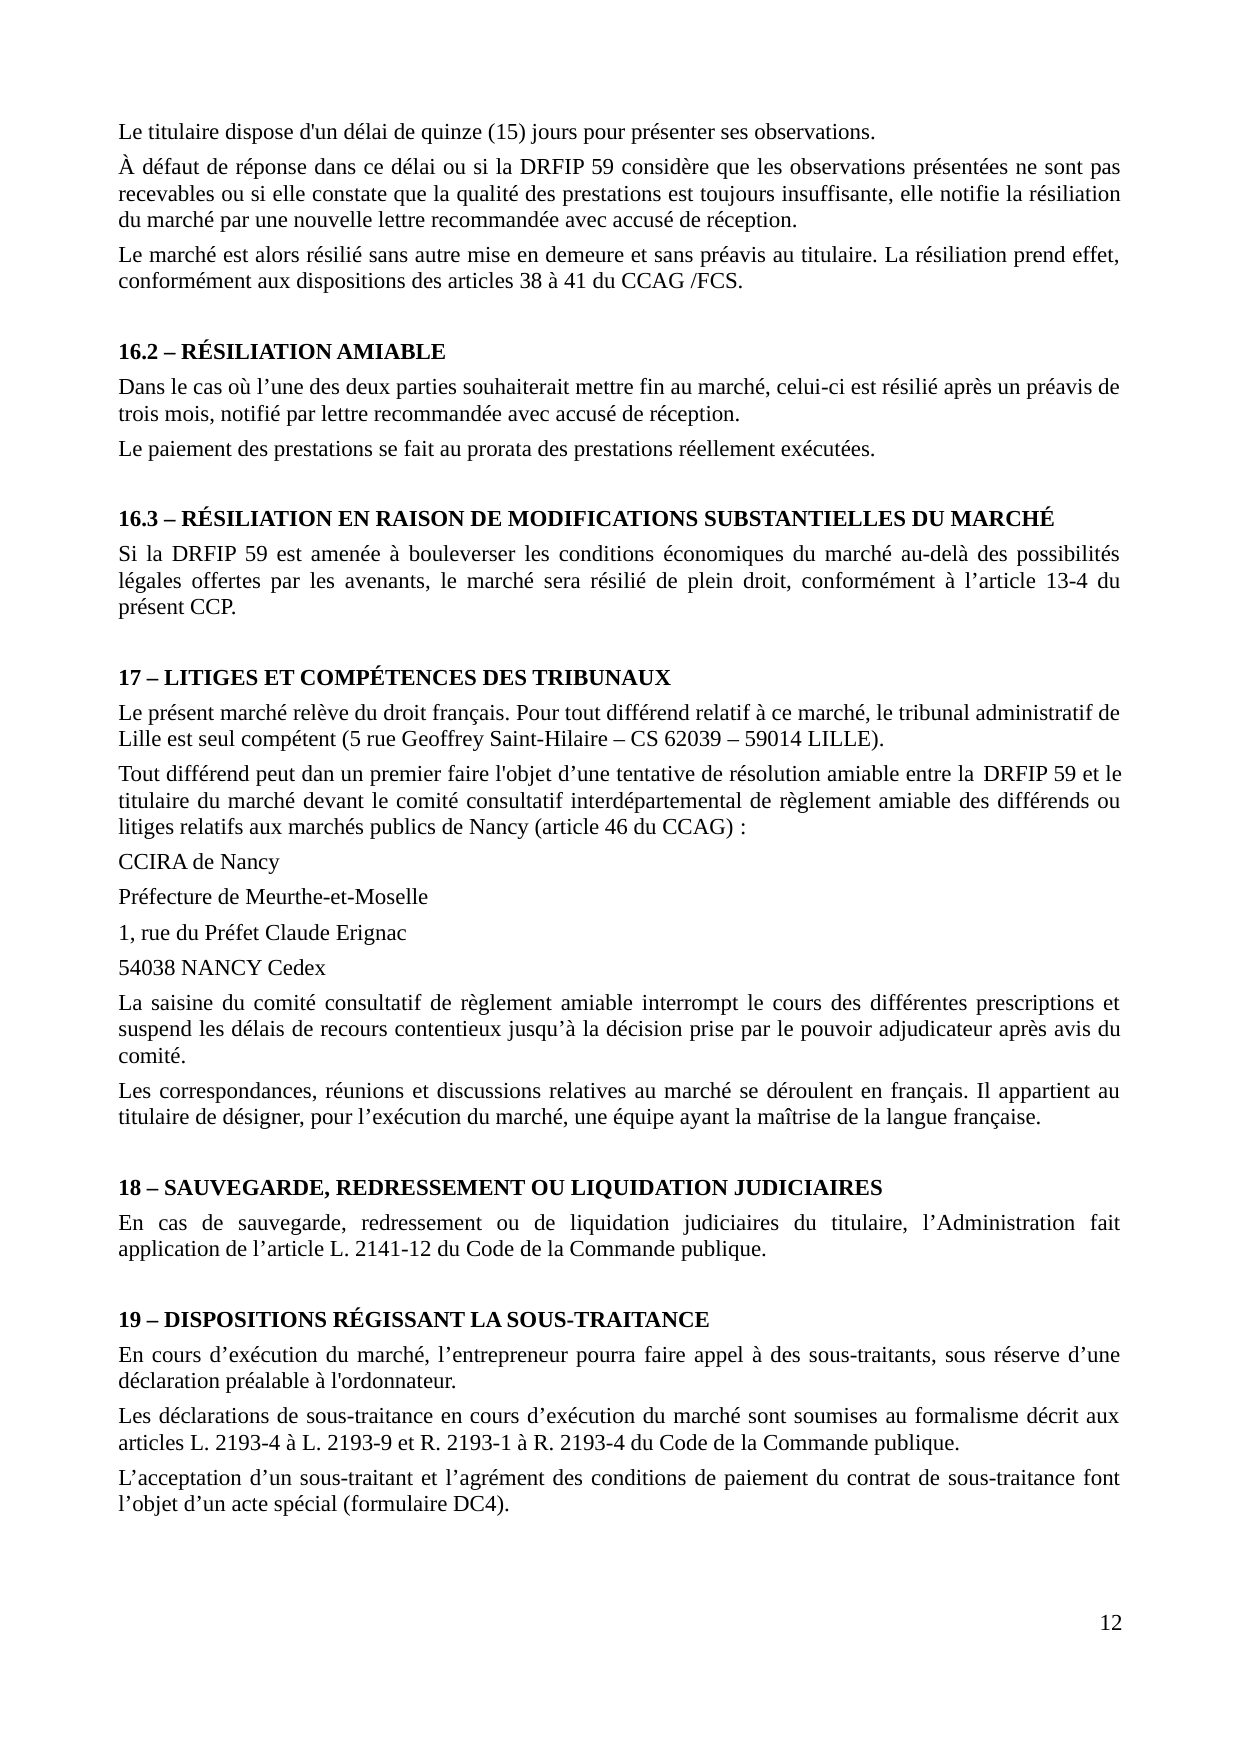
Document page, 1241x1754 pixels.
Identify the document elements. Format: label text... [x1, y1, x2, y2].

text En cas de sauvegarde, redressement ou de liquidation judiciaires du titulaire, l’Administration fait application de l’article L. 2141-12 du Code de la Commande publique. [118, 1209, 1122, 1262]
text L’acceptation d’un sous-traitant et l’agrément des conditions de paiement du contrat de sous-traitance font l’objet d’un acte spécial (formulaire DC4). [118, 1464, 1122, 1517]
text Dans le cas où l’une des deux parties souhaiterait mettre fin au marché, celui-ci est résilié après un préavis de trois mois, notifié par lettre recommandée avec accusé de réception. [118, 373, 1122, 426]
text Le titulaire dispose d'un délai de quinze (15) jours pour présenter ses observations. [118, 118, 1122, 144]
text Le marché est alors résilié sans autre mise en demeure et sans préavis au titulaire. La résiliation prend effet, conformément aux dispositions des articles 38 à 41 du CCAG /FCS. [118, 241, 1122, 294]
text Les déclarations de sous-traitance en cours d’exécution du marché sont soumises au formalisme décrit aux articles L. 2193-4 à L. 2193-9 et R. 2193-1 à R. 2193-4 du Code de la Commande publique. [118, 1402, 1122, 1455]
text Tout différend peut dan un premier faire l'objet d’une tentative de résolution amiable entre la DRFIP 59 et le titulaire du marché devant le comité consultatif interdépartemental de règlement amiable des différends ou litiges relatifs aux marchés publics de Nancy (article 46 du CCAG) : [118, 760, 1122, 839]
text Les correspondances, réunions et discussions relatives au marché se déroulent en français. Il appartient au titulaire de désigner, pour l’exécution du marché, une équipe ayant la maîtrise de la langue française. [118, 1077, 1122, 1130]
text CCIRA de Nancy [118, 848, 1122, 874]
text 19 – DISPOSITIONS RÉGISSANT LA SOUS-TRAITANCE [118, 1306, 1122, 1332]
text 1, rue du Préfet Claude Erignac [118, 919, 1122, 945]
text 16.3 – RÉSILIATION EN RAISON DE MODIFICATIONS SUBSTANTIELLES DU MARCHÉ [118, 505, 1122, 532]
text Préfecture de Meurthe-et-Moselle [118, 883, 1122, 910]
text Si la DRFIP 59 est amenée à bouleverser les conditions économiques du marché au-delà des possibilités légales offertes par les avenants, le marché sera résilié de plein droit, conformément à l’article 13-4 du présent CCP. [118, 540, 1122, 619]
text 18 – SAUVEGARDE, REDRESSEMENT OU LIQUIDATION JUDICIAIRES [118, 1174, 1122, 1200]
text En cours d’exécution du marché, l’entrepreneur pourra faire appel à des sous-traitants, sous réserve d’une déclaration préalable à l'ordonnateur. [118, 1341, 1122, 1394]
text La saisine du comité consultatif de règlement amiable interrompt le cours des différentes prescriptions et suspend les délais de recours contentieux jusqu’à la décision prise par le pouvoir adjudicateur après avis du comité. [118, 989, 1122, 1068]
text Le paiement des prestations se fait au prorata des prestations réellement exécutées. [118, 435, 1122, 461]
text À défaut de réponse dans ce délai ou si la DRFIP 59 considère que les observations présentées ne sont pas recevables ou si elle constate que la qualité des prestations est toujours insuffisante, elle notifie la résiliation du marché par une nouvelle lettre recommandée avec accusé de réception. [118, 153, 1122, 232]
text Le présent marché relève du droit français. Pour tout différend relatif à ce marché, le tribunal administratif de Lille est seul compétent (5 rue Geoffrey Saint-Hilaire – CS 62039 – 59014 LILLE). [118, 699, 1122, 751]
text 54038 NANCY Cedex [118, 954, 1122, 980]
text 17 – LITIGES ET COMPÉTENCES DES TRIBUNAUX [118, 663, 1122, 690]
text 16.2 – RÉSILIATION AMIABLE [118, 338, 1122, 364]
